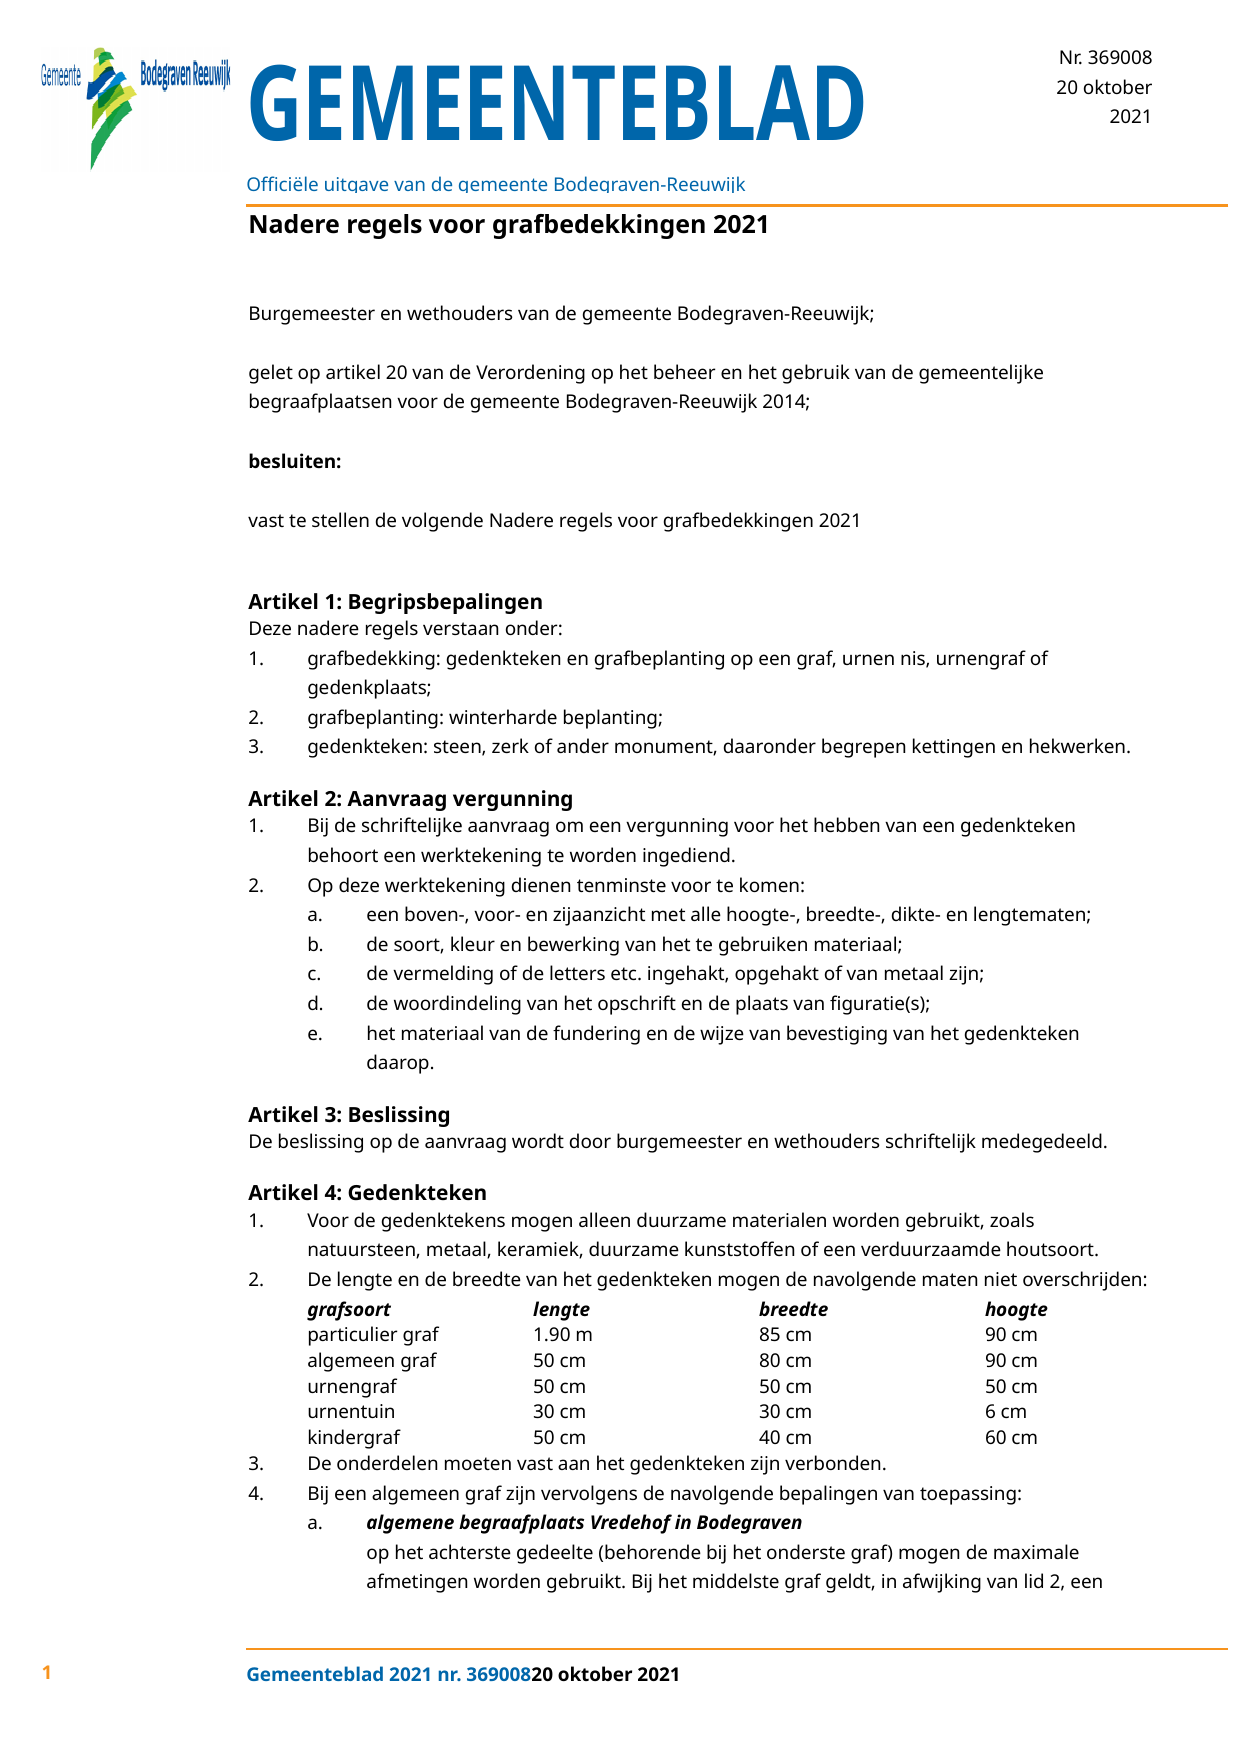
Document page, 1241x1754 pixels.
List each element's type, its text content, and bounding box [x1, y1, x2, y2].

text Artikel 3: Beslissing [248, 1100, 1152, 1128]
text Artikel 2: Aanvraag vergunning [248, 784, 1152, 813]
table_cell 60 cm [985, 1425, 1211, 1450]
text Deze nadere regels verstaan onder: [248, 615, 1152, 641]
table_cell 50 cm [533, 1425, 759, 1450]
table_header lengte [533, 1296, 759, 1322]
list op het achterste gedeelte (behorende bij het onderste graf) mogen de maximale afmetingen worden gebruikt. Bij het middelste graf geldt, in afwijking van lid 2, een [307, 1539, 1152, 1594]
text gelet op artikel 20 van de Verordening op het beheer en het gebruik van de gemeentelijke begraafplaatsen voor de gemeente Bodegraven-Reeuwijk 2014; [248, 359, 1152, 414]
list grafbeplanting: winterharde beplanting; [248, 704, 1152, 730]
table_cell particulier graf [307, 1322, 533, 1347]
list Voor de gedenktekens mogen alleen duurzame materialen worden gebruikt, zoals natuursteen, metaal, keramiek, duurzame kunststoffen of een verduurzaamde houtsoort. [248, 1207, 1152, 1262]
list de soort, kleur en bewerking van het te gebruiken materiaal; [307, 931, 1152, 957]
picture [41, 47, 231, 172]
text Artikel 4: Gedenkteken [248, 1178, 1152, 1207]
text Burgemeester en wethouders van de gemeente Bodegraven-Reeuwijk; [248, 300, 1152, 326]
list de vermelding of de letters etc. ingehakt, opgehakt of van metaal zijn; [307, 961, 1152, 986]
list gedenkteken: steen, zerk of ander monument, daaronder begrepen kettingen en hekwerken. [248, 734, 1152, 759]
table_cell 80 cm [759, 1347, 985, 1373]
table_header breedte [759, 1296, 985, 1322]
text Nadere regels voor grafbedekkingen 2021 [248, 207, 1152, 241]
table_cell 1.90 m [533, 1322, 759, 1347]
table_cell kindergraf [307, 1425, 533, 1450]
list Op deze werktekening dienen tenminste voor te komen: [248, 872, 1152, 897]
list algemene begraafplaats Vredehof in Bodegraven [307, 1509, 1152, 1535]
text besluiten: [248, 448, 1152, 473]
table_cell 50 cm [759, 1373, 985, 1399]
list het materiaal van de fundering en de wijze van bevestiging van het gedenkteken daarop. [307, 1020, 1152, 1075]
list Bij de schriftelijke aanvraag om een vergunning voor het hebben van een gedenkteken behoort een werktekening te worden ingediend. [248, 813, 1152, 868]
text De beslissing op de aanvraag wordt door burgemeester en wethouders schriftelijk medegedeeld. [248, 1128, 1152, 1154]
table_cell 40 cm [759, 1425, 985, 1450]
list De lengte en de breedte van het gedenkteken mogen de navolgende maten niet overschrijden: [248, 1266, 1152, 1292]
table_cell 90 cm [985, 1322, 1211, 1347]
table_cell 50 cm [985, 1373, 1211, 1399]
table_cell 30 cm [759, 1399, 985, 1424]
table_cell urnengraf [307, 1373, 533, 1399]
list de woordindeling van het opschrift en de plaats van figuratie(s); [307, 990, 1152, 1016]
table_cell urnentuin [307, 1399, 533, 1424]
text Artikel 1: Begripsbepalingen [248, 587, 1152, 615]
table_cell 90 cm [985, 1347, 1211, 1373]
list grafbedekking: gedenkteken en grafbeplanting op een graf, urnen nis, urnengraf of gedenkplaats; [248, 645, 1152, 700]
table_cell 50 cm [533, 1373, 759, 1399]
list De onderdelen moeten vast aan het gedenkteken zijn verbonden. [248, 1450, 1152, 1476]
list Bij een algemeen graf zijn vervolgens de navolgende bepalingen van toepassing: [248, 1480, 1152, 1506]
table_cell 50 cm [533, 1347, 759, 1373]
table_cell algemeen graf [307, 1347, 533, 1373]
list een boven-, voor- en zijaanzicht met alle hoogte-, breedte-, dikte- en lengtematen; [307, 901, 1152, 927]
table_header grafsoort [307, 1296, 533, 1322]
table_cell 30 cm [533, 1399, 759, 1424]
table_cell 85 cm [759, 1322, 985, 1347]
text vast te stellen de volgende Nadere regels voor grafbedekkingen 2021 [248, 507, 1152, 533]
table_cell 6 cm [985, 1399, 1211, 1424]
table_header hoogte [985, 1296, 1211, 1322]
